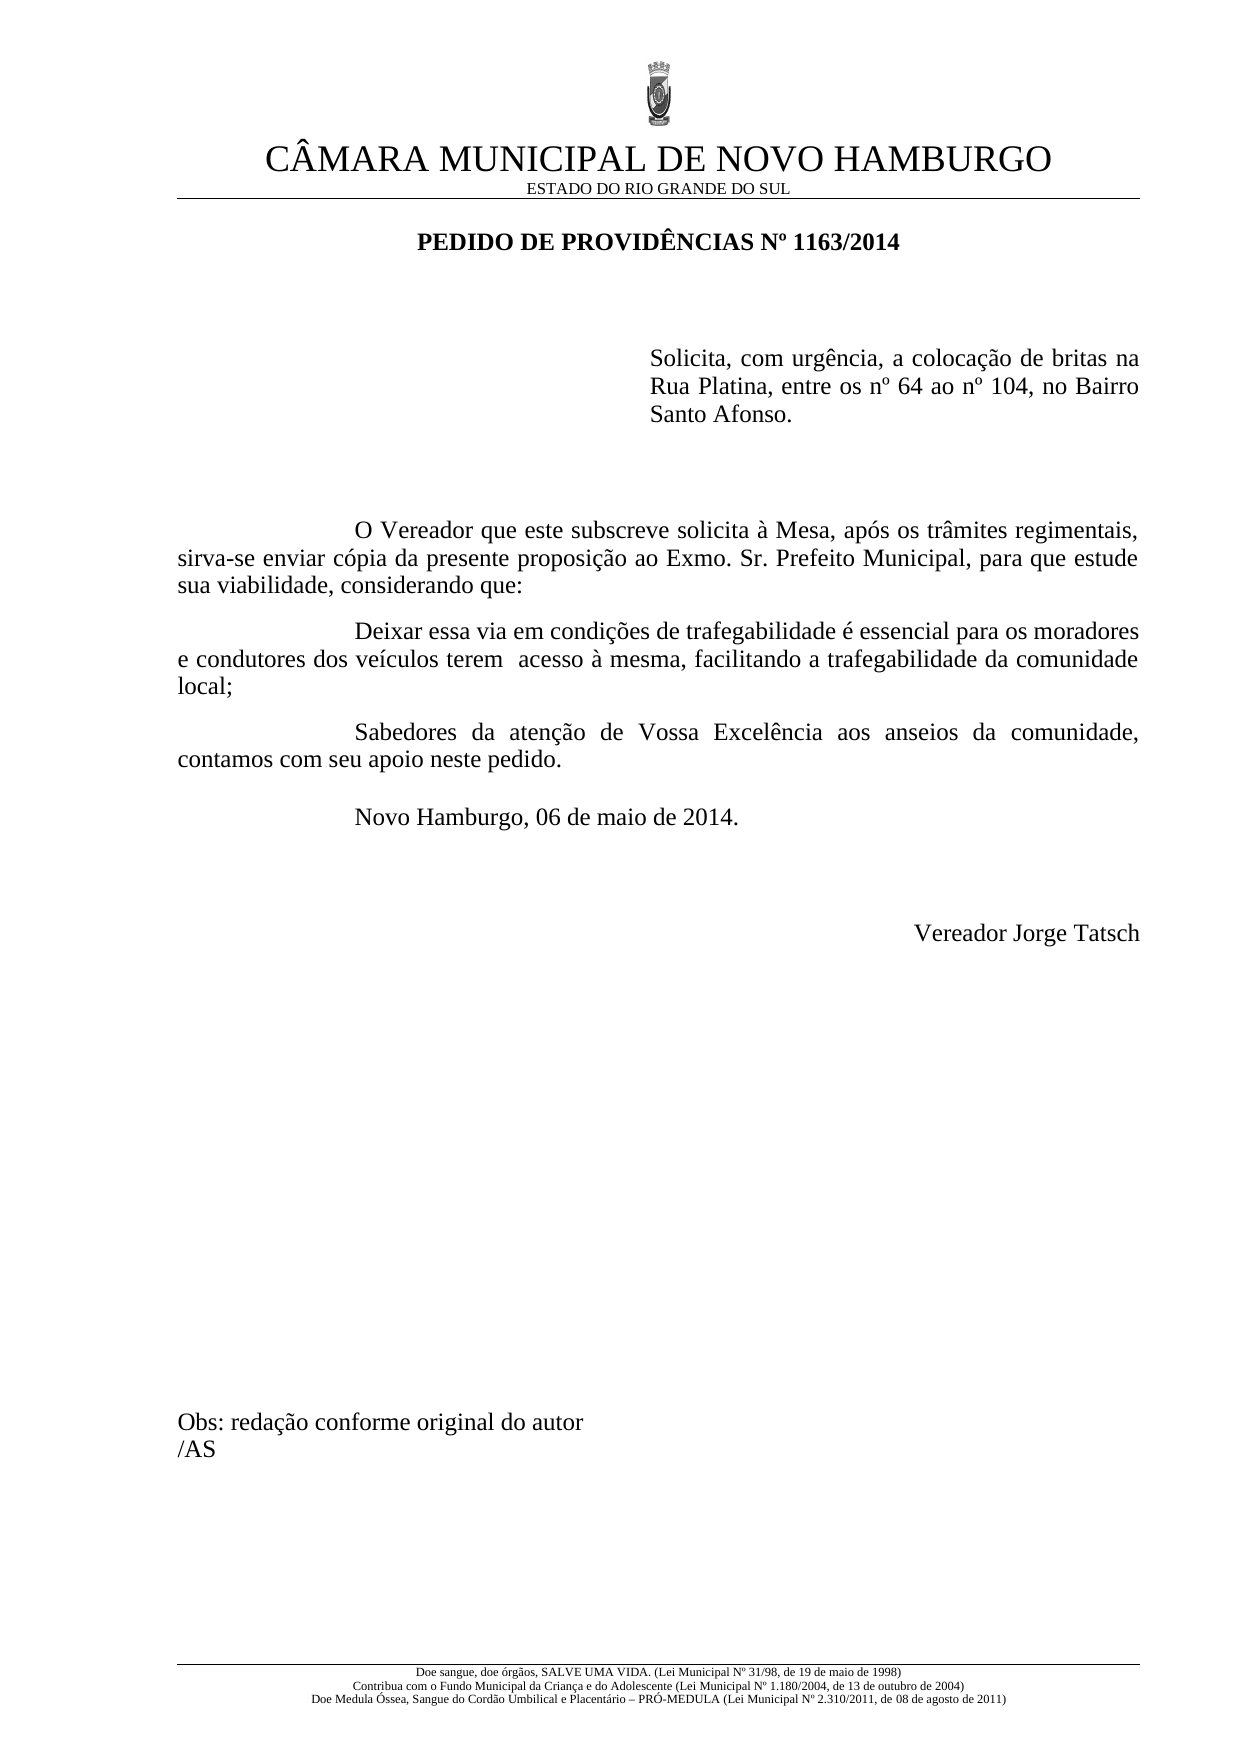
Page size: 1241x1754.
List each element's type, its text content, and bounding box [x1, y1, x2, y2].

text Solicita, com urgência, a colocação de britas na Rua Platina, entre os nº 64 ao nº 104, no Bairro Santo Afonso. [649, 344, 1140, 428]
text /AS [177, 1436, 1140, 1463]
text PEDIDO DE PROVIDÊNCIAS Nº 1163/2014 [177, 228, 1140, 256]
text O Vereador que este subscreve solicita à Mesa, após os trâmites regimentais, sirva-se enviar cópia da presente proposição ao Exmo. Sr. Prefeito Municipal, para que estude sua viabilidade, considerando que: [177, 516, 1140, 599]
text Sabedores da atenção de Vossa Excelência aos anseios da comunidade, contamos com seu apoio neste pedido. [177, 718, 1140, 773]
text Obs: redação conforme original do autor [177, 1408, 1140, 1436]
text Deixar essa via em condições de trafegabilidade é essencial para os moradores e condutores dos veículos terem acesso à mesma, facilitando a trafegabilidade da comunidade local; [177, 617, 1140, 700]
text Vereador Jorge Tatsch [177, 919, 1140, 947]
text Novo Hamburgo, 06 de maio de 2014. [177, 803, 1140, 831]
